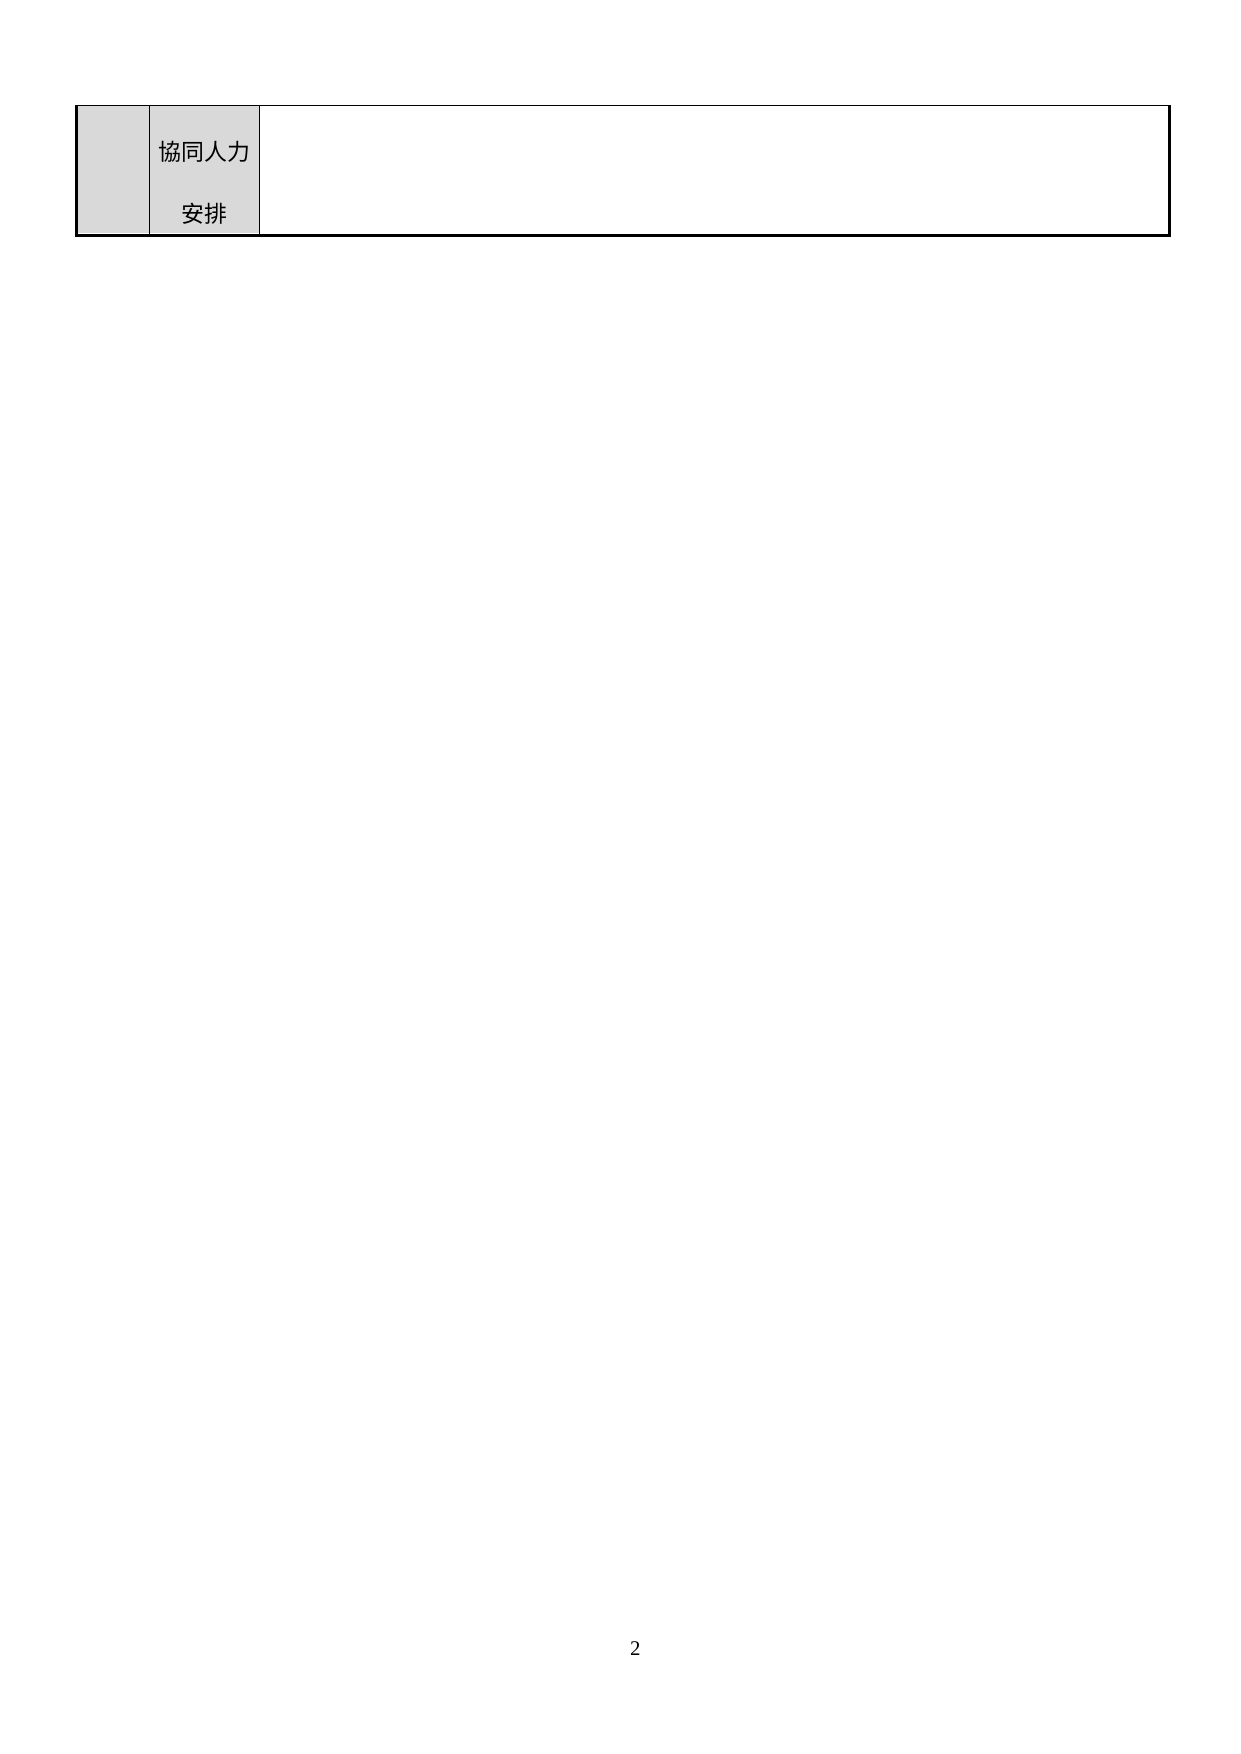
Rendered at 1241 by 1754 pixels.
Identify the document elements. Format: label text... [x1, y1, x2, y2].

table_cell 協同人力安排 [150, 106, 259, 233]
table_cell [260, 106, 1168, 233]
table_cell [78, 106, 149, 233]
